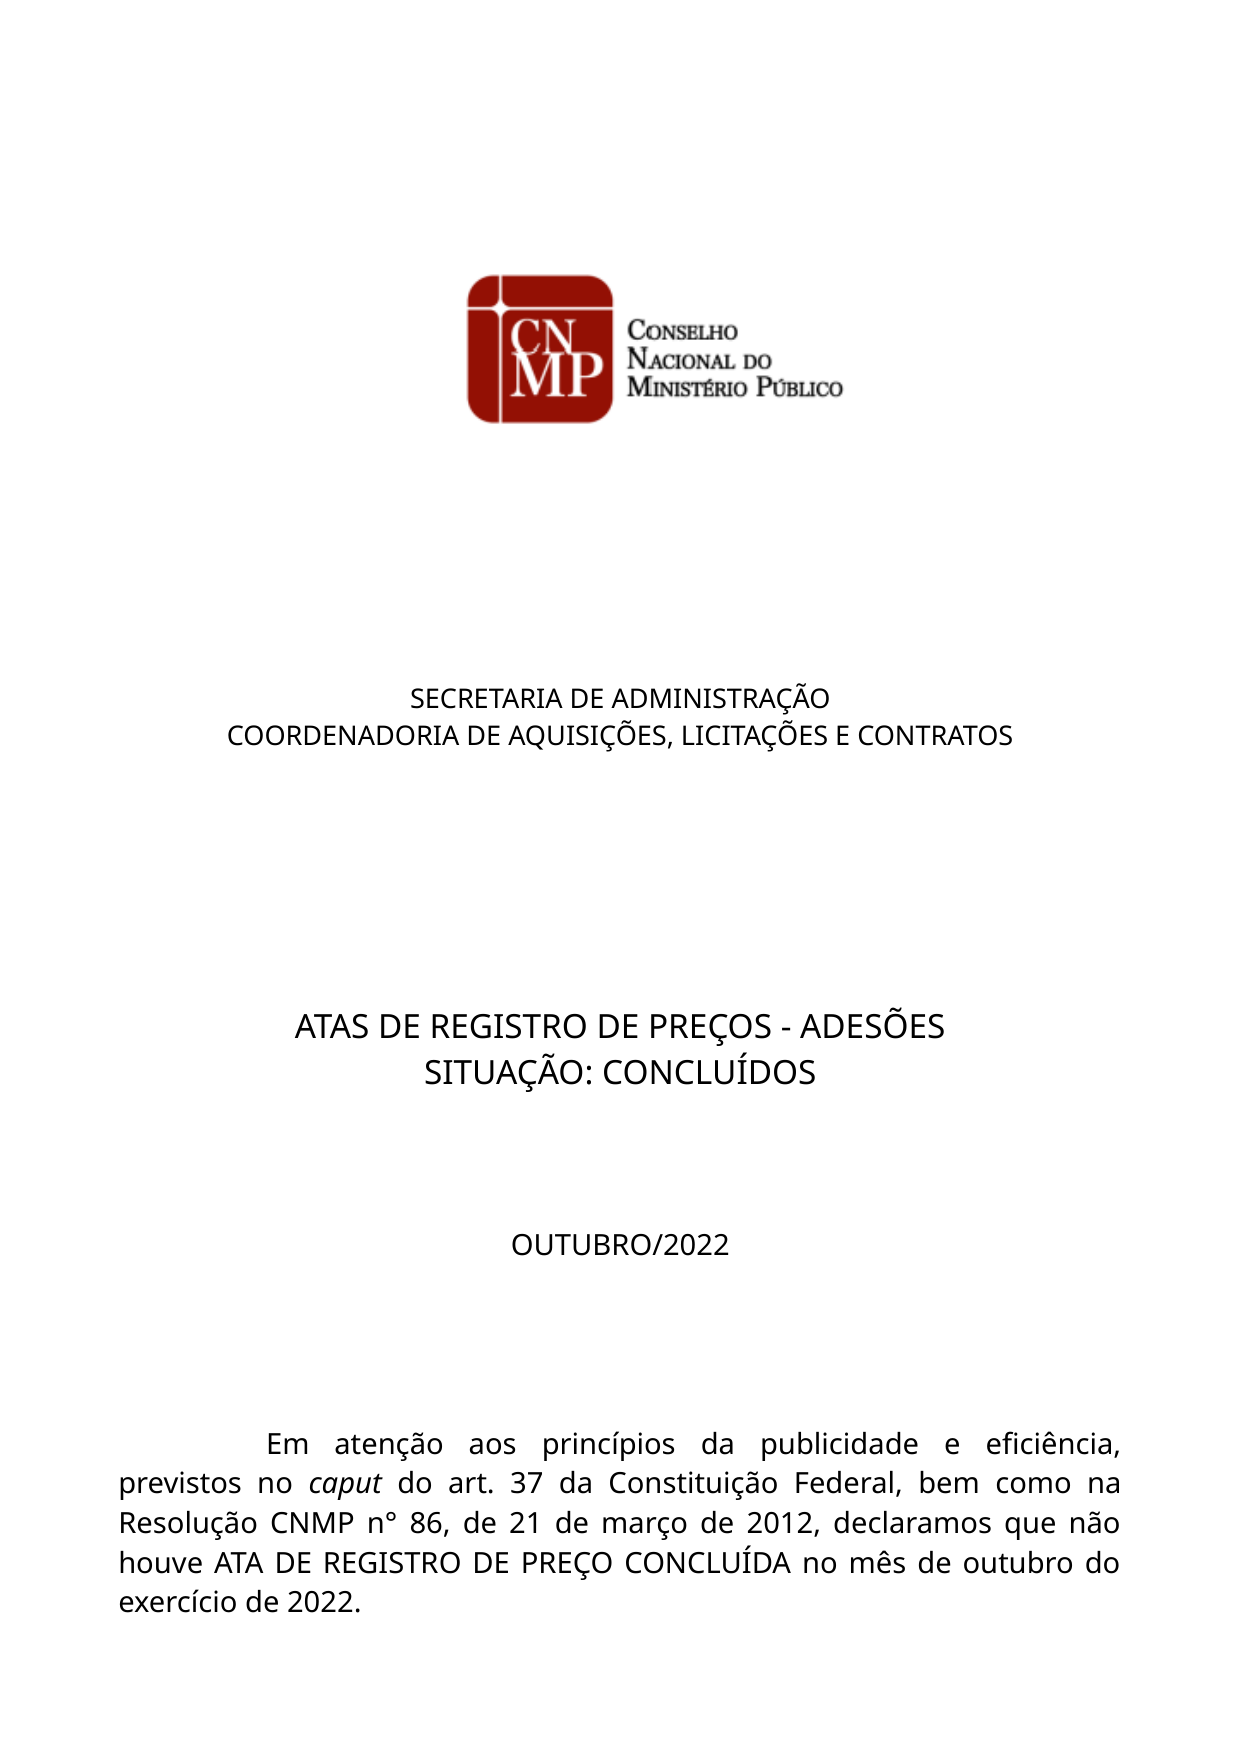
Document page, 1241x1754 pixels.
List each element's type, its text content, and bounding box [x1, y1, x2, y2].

text SECRETARIA DE ADMINISTRAÇÃO [118, 680, 1122, 717]
text Em atenção aos princípios da publicidade e eficiência, previstos no caput do art. 37 da Constituição Federal, bem como na Resolução CNMP n° 86, de 21 de março de 2012, declaramos que não houve ATA DE REGISTRO DE PREÇO CONCLUÍDA no mês de outubro do exercício de 2022. [118, 1423, 1122, 1621]
text COORDENADORIA DE AQUISIÇÕES, LICITAÇÕES E CONTRATOS [118, 717, 1122, 753]
text OUTUBRO/2022 [118, 1224, 1122, 1264]
text SITUAÇÃO: CONCLUÍDOS [118, 1049, 1122, 1094]
text ATAS DE REGISTRO DE PREÇOS - ADESÕES [118, 1003, 1122, 1049]
